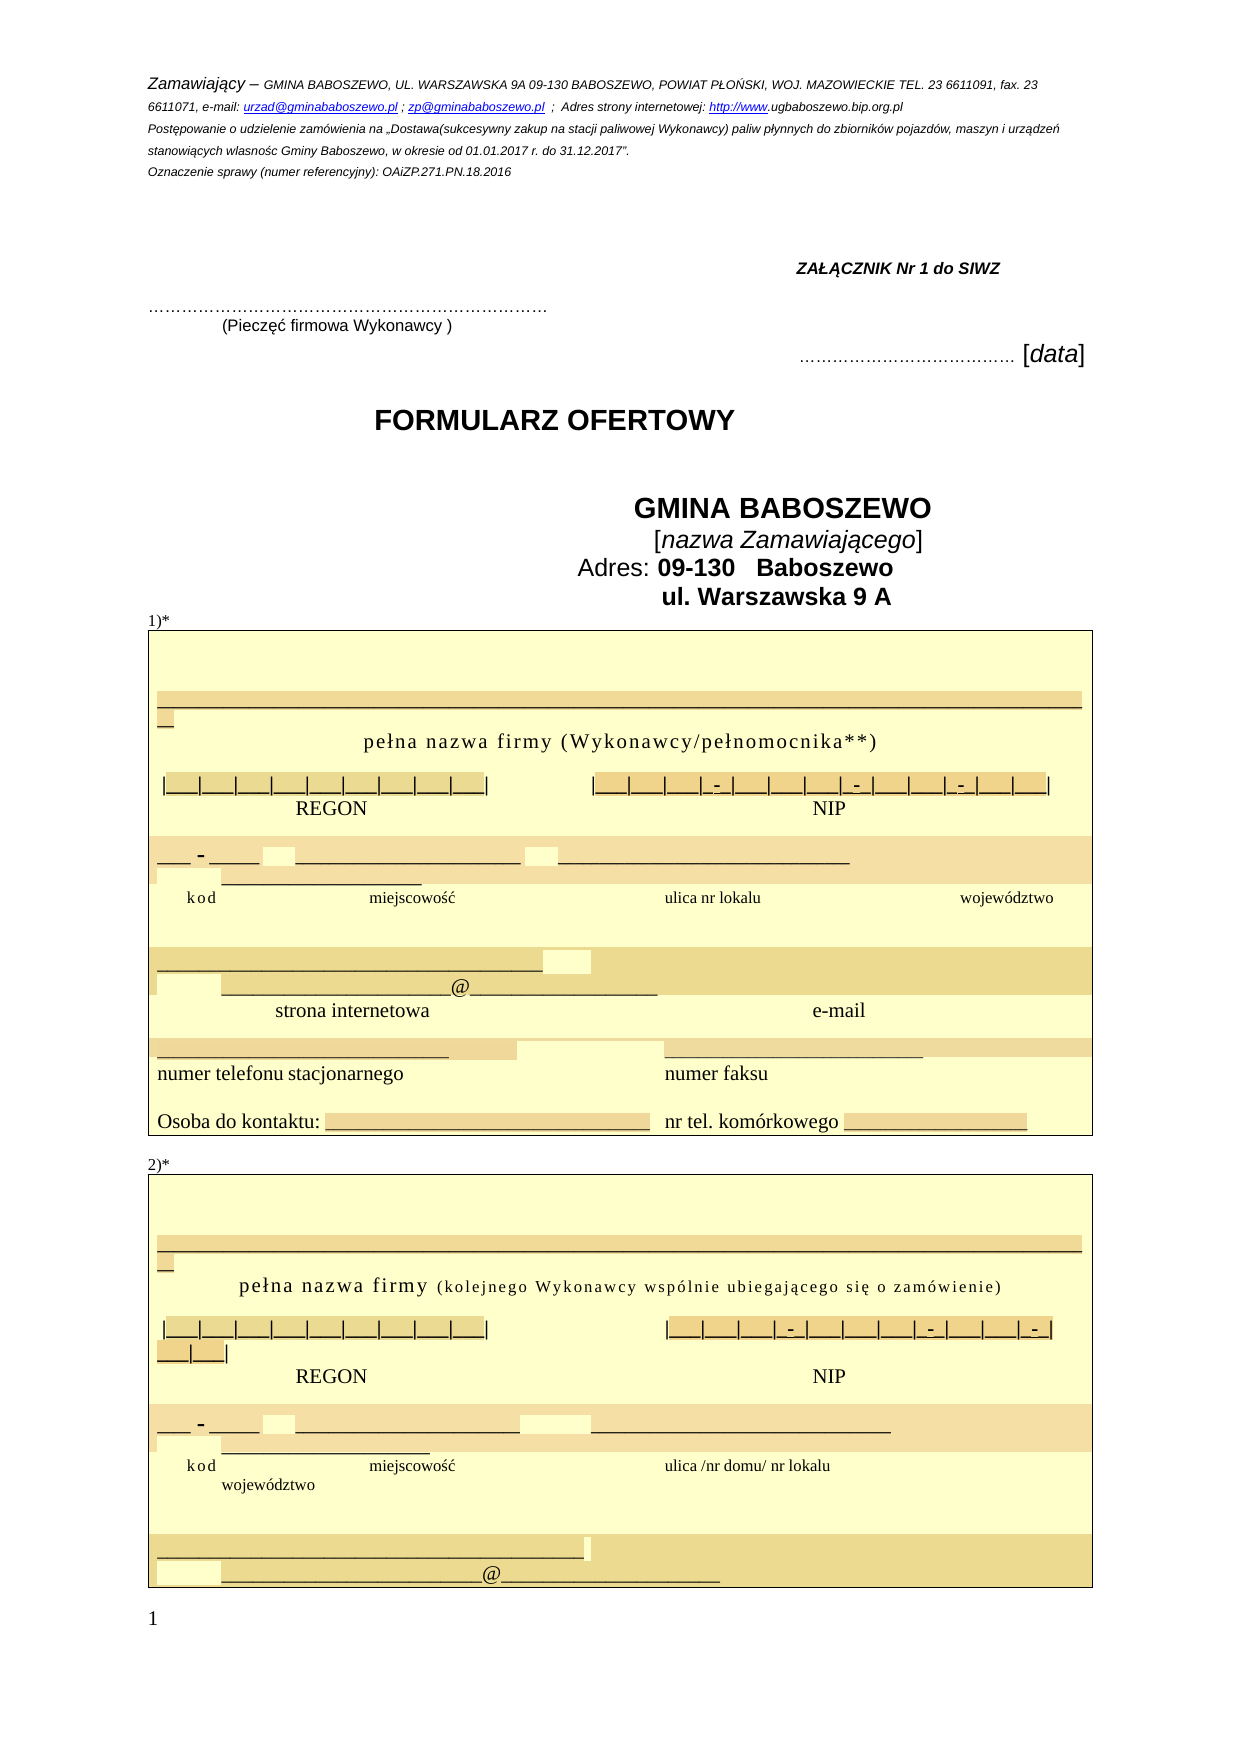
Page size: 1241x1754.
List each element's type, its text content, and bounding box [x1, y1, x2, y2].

text kod miejscowość ulica nr lokalu województwo [149, 884, 1092, 903]
text GMINA BABOSZEWO [148, 491, 1093, 525]
text FORMULARZ OFERTOWY [148, 402, 1093, 436]
text ZAŁĄCZNIK Nr 1 do SIWZ [148, 259, 1093, 278]
text 2)* [148, 1155, 1093, 1174]
text _________________________________________ _________________________@_____________________ [149, 1534, 1092, 1587]
text _________________________________________________________________________________________________________________ [149, 1212, 1092, 1270]
text ……………………………………………………………… [148, 297, 1093, 316]
text REGON NIP [149, 1361, 1092, 1385]
text ____ - ______ ___________________________ ____________________________________ _________________________ [149, 1404, 1092, 1452]
text [nazwa Zamawiającego] [148, 525, 1093, 553]
text kod miejscowość ulica /nr domu/ nr lokalu województwo [149, 1452, 1092, 1491]
text (Pieczęć firmowa Wykonawcy ) [148, 316, 1093, 335]
text pełna nazwa firmy (kolejnego Wykonawcy wspólnie ubiegającego się o zamówienie) [149, 1270, 1092, 1294]
text Osoba do kontaktu: _______________________________________ nr tel. komórkowego ______________________ [149, 1105, 1092, 1135]
text Adres: 09-130 Baboszewo [148, 553, 1093, 582]
text ____ - ______ ___________________________ ___________________________________ ________________________ [149, 836, 1092, 884]
text _____________________________________ ______________________@__________________ [149, 947, 1092, 995]
text _________________________________________________________________________________________________________________ [149, 668, 1092, 726]
text |___|___|___|___|___|___|___|___|___| |___|___|___|_-_|___|___|___|_-_|___|___|_-_|___|___| [149, 769, 1092, 793]
text |___|___|___|___|___|___|___|___|___| |___|___|___|_-_|___|___|___|_-_|___|___|_-_|___|___| [149, 1313, 1092, 1361]
text ………………………………… [data] [148, 335, 1093, 369]
text ___________________________________ _______________________________ [149, 1038, 1092, 1057]
text 1)* [148, 611, 1093, 630]
text numer telefonu stacjonarnego numer faksu [149, 1057, 1092, 1081]
text REGON NIP [149, 793, 1092, 817]
text ul. Warszawska 9 A [148, 582, 1093, 611]
text pełna nazwa firmy (Wykonawcy/pełnomocnika**) [149, 726, 1092, 750]
text strona internetowa e-mail [149, 995, 1092, 1019]
